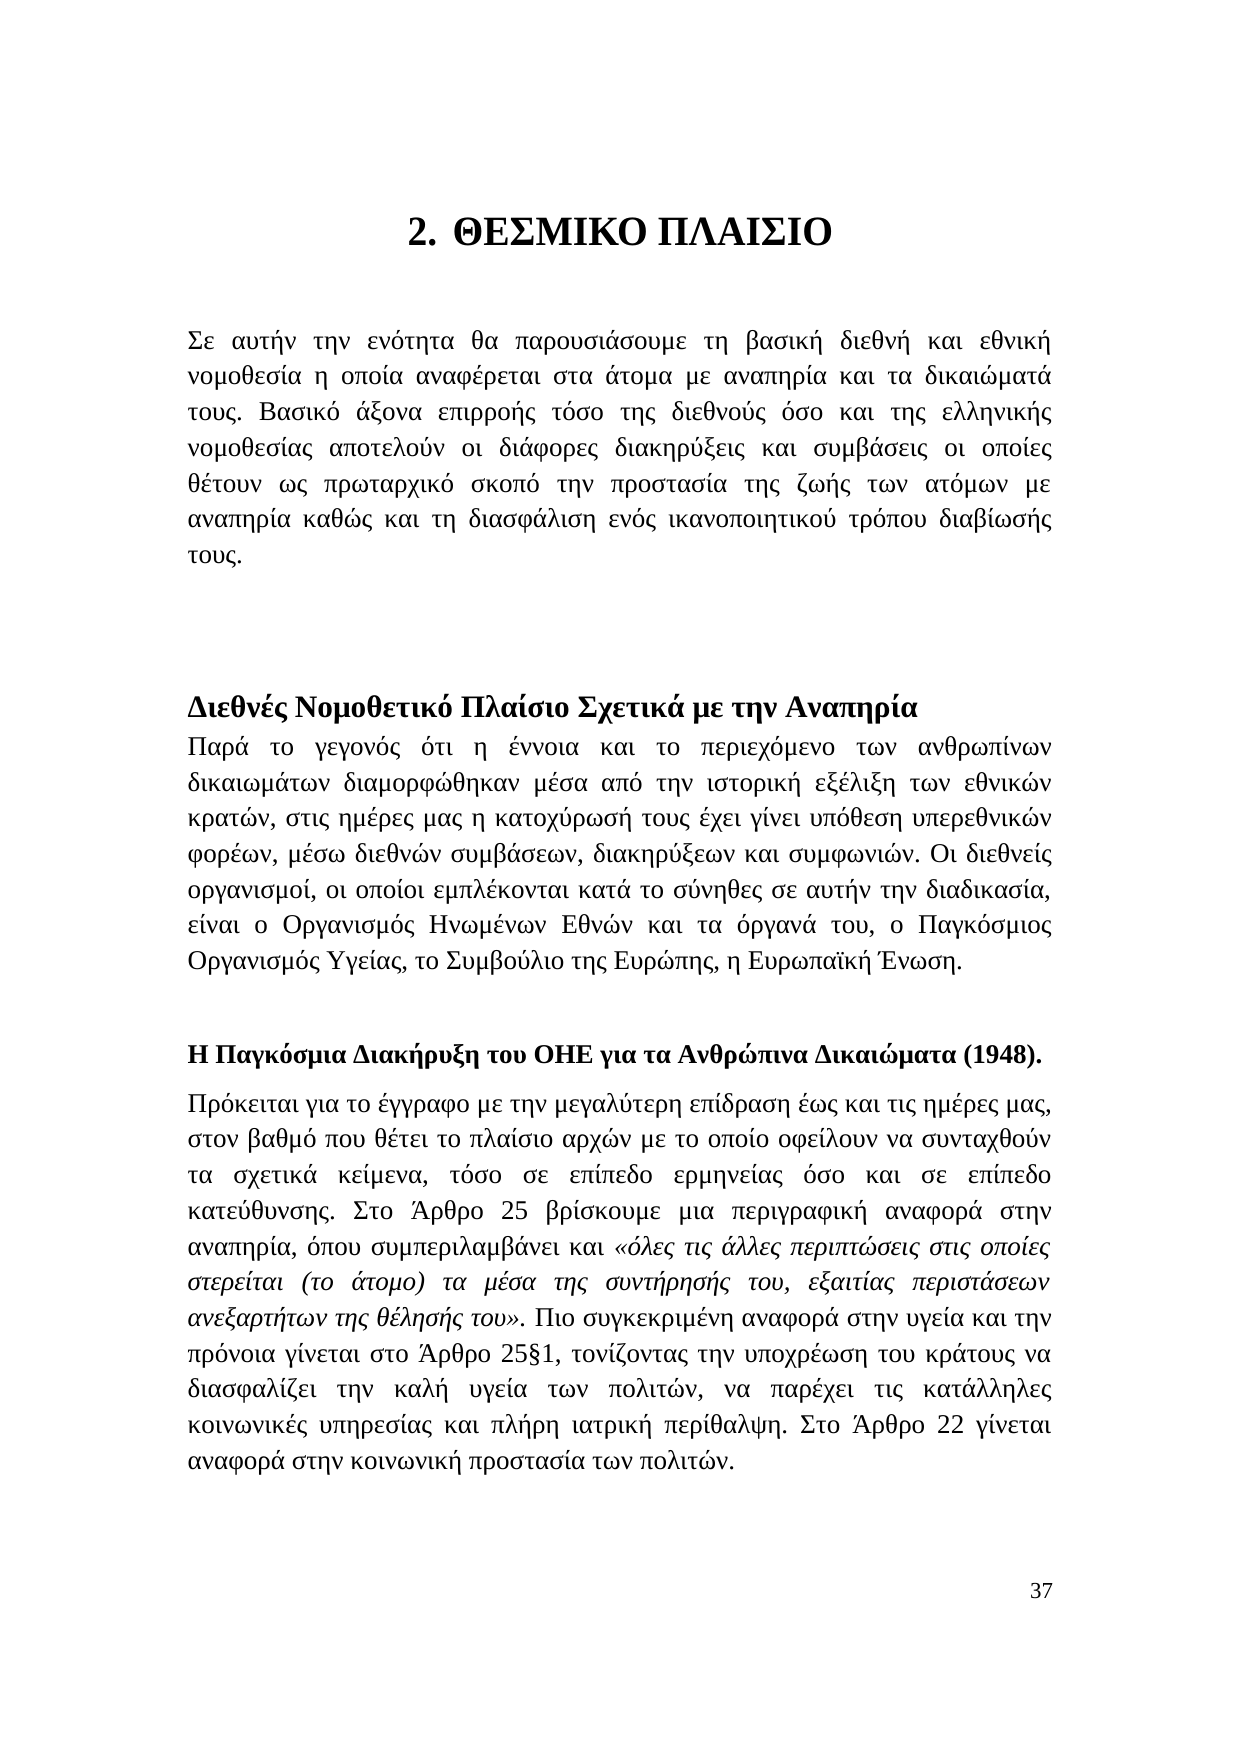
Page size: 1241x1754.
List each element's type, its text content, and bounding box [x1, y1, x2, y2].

subtitle Διεθνές Νομοθετικό Πλαίσιο Σχετικά με την Αναπηρία [187, 689, 1053, 725]
subtitle Η Παγκόσμια Διακήρυξη του ΟΗΕ για τα Ανθρώπινα Δικαιώματα (1948). [187, 1038, 1053, 1069]
text Σε αυτήν την ενότητα θα παρουσιάσουμε τη βασική διεθνή και εθνική νομοθεσία η οποία αναφέρεται στα άτομα με αναπηρία και τα δικαιώματά τους. Βασικό άξονα επιρροής τόσο της διεθνούς όσο και της ελληνικής νομοθεσίας αποτελούν οι διάφορες διακηρύξεις και συμβάσεις οι οποίες θέτουν ως πρωταρχικό σκοπό την προστασία της ζωής των ατόμων με αναπηρία καθώς και τη διασφάλιση ενός ικανοποιητικού τρόπου διαβίωσής τους. [187, 324, 1053, 569]
text Παρά το γεγονός ότι η έννοια και το περιεχόμενο των ανθρωπίνων δικαιωμάτων διαμορφώθηκαν μέσα από την ιστορική εξέλιξη των εθνικών κρατών, στις ημέρες μας η κατοχύρωσή τους έχει γίνει υπόθεση υπερεθνικών φορέων, μέσω διεθνών συμβάσεων, διακηρύξεων και συμφωνιών. Οι διεθνείς οργανισμοί, οι οποίοι εμπλέκονται κατά το σύνηθες σε αυτήν την διαδικασία, είναι ο Οργανισμός Ηνωμένων Εθνών και τα όργανά του, ο Παγκόσμιος Οργανισμός Υγείας, το Συμβούλιο της Ευρώπης, η Ευρωπαϊκή Ένωση. [187, 730, 1053, 976]
subtitle ΘΕΣΜΙΚΟ ΠΛΑΙΣΙΟ [187, 206, 1053, 254]
text Πρόκειται για το έγγραφο με την μεγαλύτερη επίδραση έως και τις ημέρες μας, στον βαθμό που θέτει το πλαίσιο αρχών με το οποίο οφείλουν να συνταχθούν τα σχετικά κείμενα, τόσο σε επίπεδο ερμηνείας όσο και σε επίπεδο κατεύθυνσης. Στο Άρθρο 25 βρίσκουμε μια περιγραφική αναφορά στην αναπηρία, όπου συμπεριλαμβάνει και «όλες τις άλλες περιπτώσεις στις οποίες στερείται (το άτομο) τα μέσα της συντήρησής του, εξαιτίας περιστάσεων ανεξαρτήτων της θέλησής του». Πιο συγκεκριμένη αναφορά στην υγεία και την πρόνοια γίνεται στο Άρθρο 25§1, τονίζοντας την υποχρέωση του κράτους να διασφαλίζει την καλή υγεία των πολιτών, να παρέχει τις κατάλληλες κοινωνικές υπηρεσίας και πλήρη ιατρική περίθαλψη. Στο Άρθρο 22 γίνεται αναφορά στην κοινωνική προστασία των πολιτών. [187, 1087, 1053, 1475]
